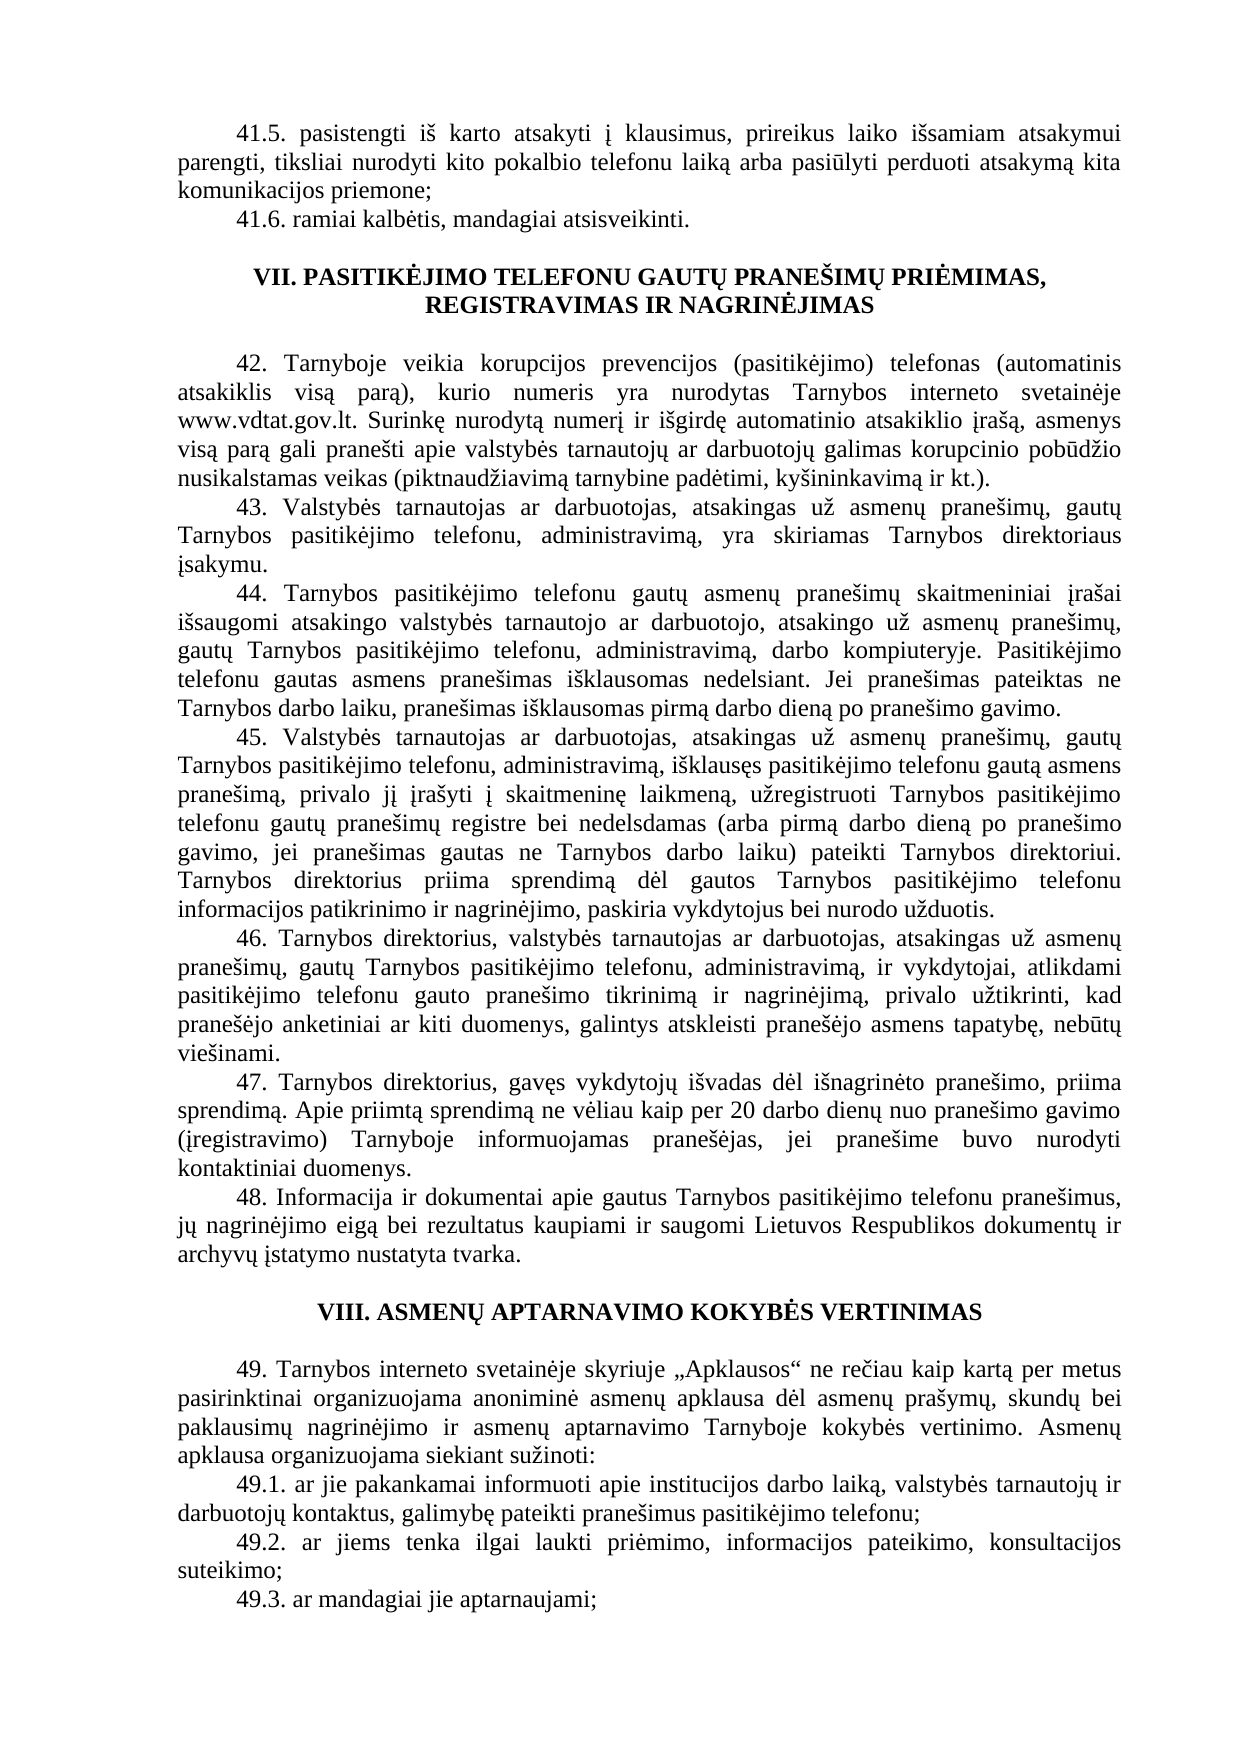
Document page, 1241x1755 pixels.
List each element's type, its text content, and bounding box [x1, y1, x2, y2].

text 49. Tarnybos interneto svetainėje skyriuje „Apklausos“ ne rečiau kaip kartą per metus pasirinktinai organizuojama anoniminė asmenų apklausa dėl asmenų prašymų, skundų bei paklausimų nagrinėjimo ir asmenų aptarnavimo Tarnyboje kokybės vertinimo. Asmenų apklausa organizuojama siekiant sužinoti: [177, 1354, 1122, 1469]
text 41.5. pasistengti iš karto atsakyti į klausimus, prireikus laiko išsamiam atsakymui parengti, tiksliai nurodyti kito pokalbio telefonu laiką arba pasiūlyti perduoti atsakymą kita komunikacijos priemone; [177, 118, 1122, 204]
text 49.3. ar mandagiai jie aptarnaujami; [177, 1584, 1122, 1613]
text 42. Tarnyboje veikia korupcijos prevencijos (pasitikėjimo) telefonas (automatinis atsakiklis visą parą), kurio numeris yra nurodytas Tarnybos interneto svetainėje www.vdtat.gov.lt. Surinkę nurodytą numerį ir išgirdę automatinio atsakiklio įrašą, asmenys visą parą gali pranešti apie valstybės tarnautojų ar darbuotojų galimas korupcinio pobūdžio nusikalstamas veikas (piktnaudžiavimą tarnybine padėtimi, kyšininkavimą ir kt.). [177, 348, 1122, 492]
text 46. Tarnybos direktorius, valstybės tarnautojas ar darbuotojas, atsakingas už asmenų pranešimų, gautų Tarnybos pasitikėjimo telefonu, administravimą, ir vykdytojai, atlikdami pasitikėjimo telefonu gauto pranešimo tikrinimą ir nagrinėjimą, privalo užtikrinti, kad pranešėjo anketiniai ar kiti duomenys, galintys atskleisti pranešėjo asmens tapatybę, nebūtų viešinami. [177, 923, 1122, 1067]
text 49.1. ar jie pakankamai informuoti apie institucijos darbo laiką, valstybės tarnautojų ir darbuotojų kontaktus, galimybę pateikti pranešimus pasitikėjimo telefonu; [177, 1469, 1122, 1527]
text VIII. ASMENŲ APTARNAVIMO KOKYBĖS VERTINIMAS [177, 1297, 1122, 1326]
text 45. Valstybės tarnautojas ar darbuotojas, atsakingas už asmenų pranešimų, gautų Tarnybos pasitikėjimo telefonu, administravimą, išklausęs pasitikėjimo telefonu gautą asmens pranešimą, privalo jį įrašyti į skaitmeninę laikmeną, užregistruoti Tarnybos pasitikėjimo telefonu gautų pranešimų registre bei nedelsdamas (arba pirmą darbo dieną po pranešimo gavimo, jei pranešimas gautas ne Tarnybos darbo laiku) pateikti Tarnybos direktoriui. Tarnybos direktorius priima sprendimą dėl gautos Tarnybos pasitikėjimo telefonu informacijos patikrinimo ir nagrinėjimo, paskiria vykdytojus bei nurodo užduotis. [177, 722, 1122, 923]
text 44. Tarnybos pasitikėjimo telefonu gautų asmenų pranešimų skaitmeniniai įrašai išsaugomi atsakingo valstybės tarnautojo ar darbuotojo, atsakingo už asmenų pranešimų, gautų Tarnybos pasitikėjimo telefonu, administravimą, darbo kompiuteryje. Pasitikėjimo telefonu gautas asmens pranešimas išklausomas nedelsiant. Jei pranešimas pateiktas ne Tarnybos darbo laiku, pranešimas išklausomas pirmą darbo dieną po pranešimo gavimo. [177, 578, 1122, 722]
text 43. Valstybės tarnautojas ar darbuotojas, atsakingas už asmenų pranešimų, gautų Tarnybos pasitikėjimo telefonu, administravimą, yra skiriamas Tarnybos direktoriaus įsakymu. [177, 492, 1122, 578]
text VII. PASITIKĖJIMO TELEFONU GAUTŲ PRANEŠIMŲ PRIĖMIMAS, REGISTRAVIMAS IR NAGRINĖJIMAS [177, 262, 1122, 319]
text 41.6. ramiai kalbėtis, mandagiai atsisveikinti. [177, 204, 1122, 233]
text 47. Tarnybos direktorius, gavęs vykdytojų išvadas dėl išnagrinėto pranešimo, priima sprendimą. Apie priimtą sprendimą ne vėliau kaip per 20 darbo dienų nuo pranešimo gavimo (įregistravimo) Tarnyboje informuojamas pranešėjas, jei pranešime buvo nurodyti kontaktiniai duomenys. [177, 1067, 1122, 1182]
text 49.2. ar jiems tenka ilgai laukti priėmimo, informacijos pateikimo, konsultacijos suteikimo; [177, 1527, 1122, 1584]
text 48. Informacija ir dokumentai apie gautus Tarnybos pasitikėjimo telefonu pranešimus, jų nagrinėjimo eigą bei rezultatus kaupiami ir saugomi Lietuvos Respublikos dokumentų ir archyvų įstatymo nustatyta tvarka. [177, 1182, 1122, 1268]
